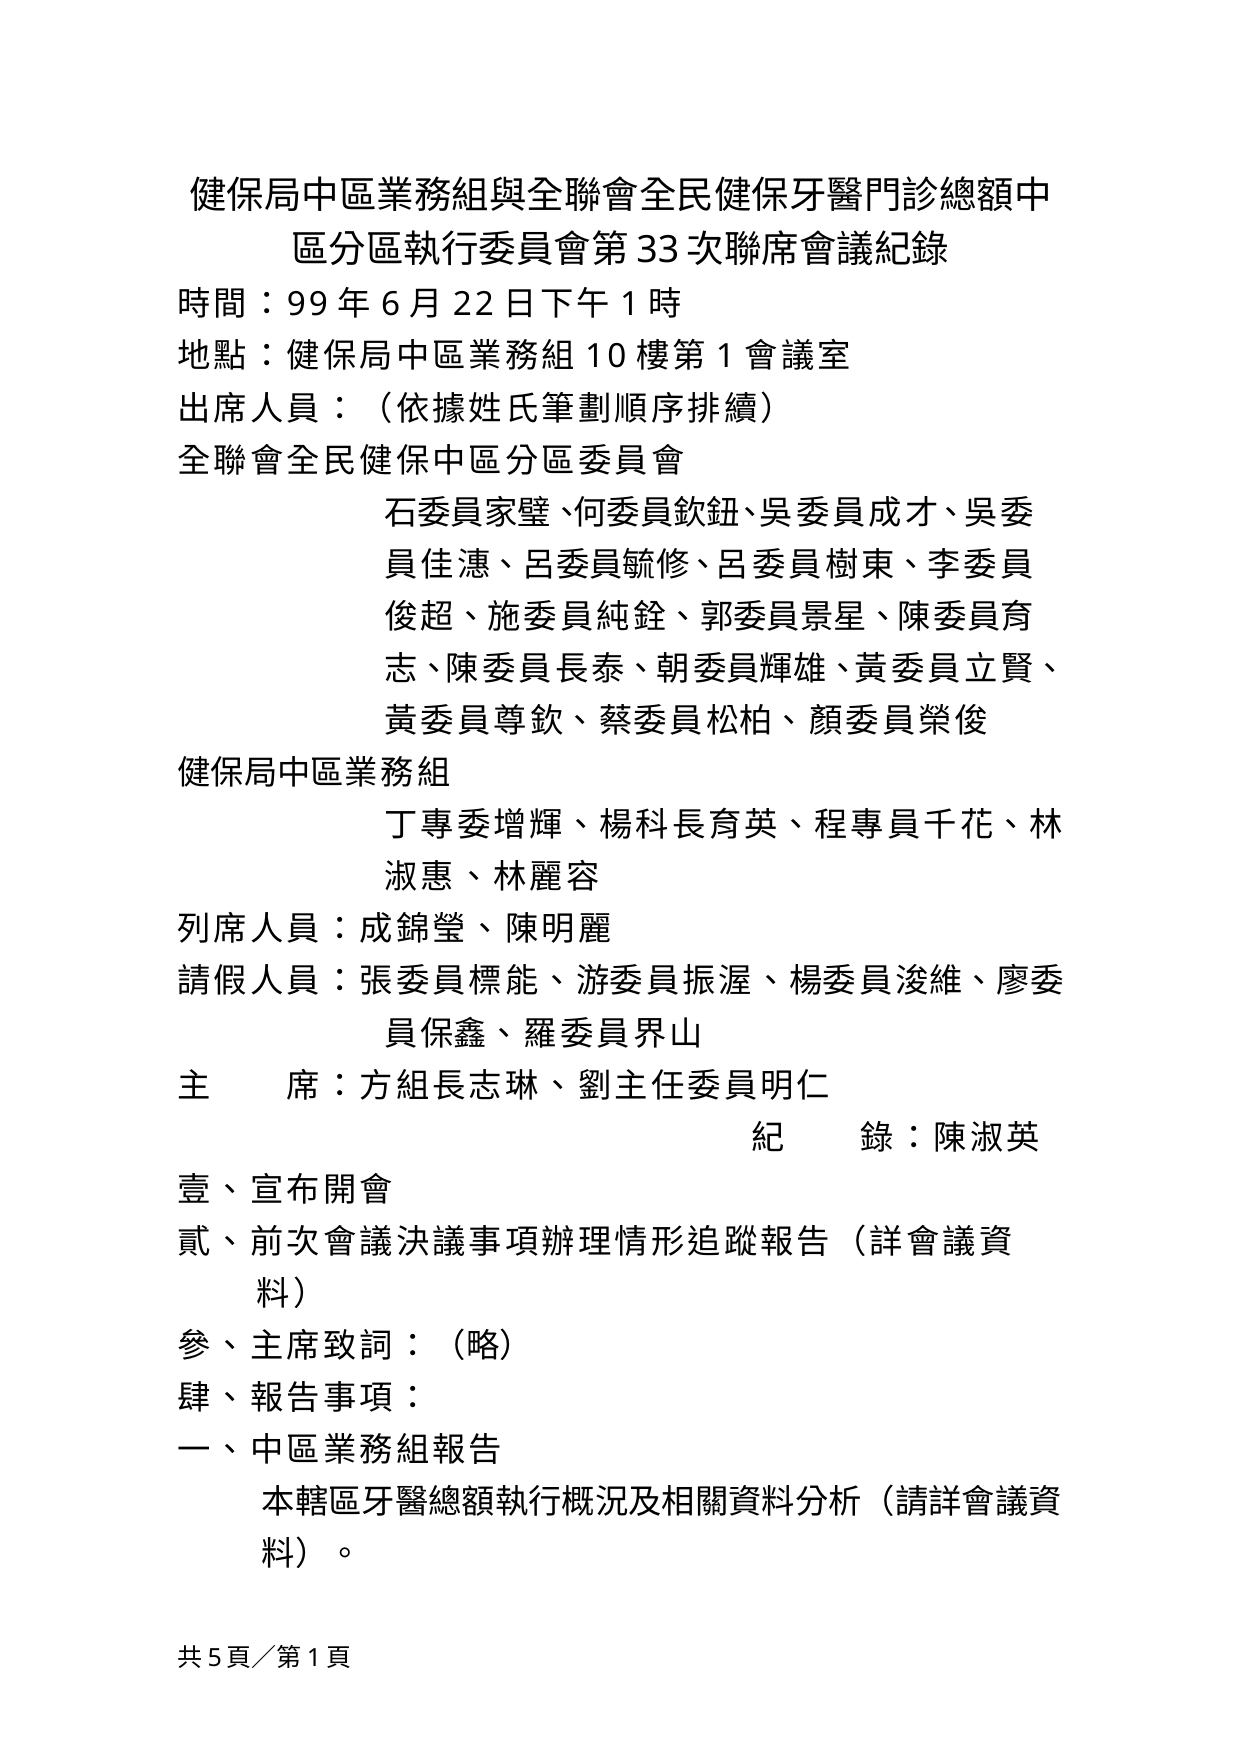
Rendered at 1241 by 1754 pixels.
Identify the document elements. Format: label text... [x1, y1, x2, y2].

text 參、主席致詞：（略） [177, 1315, 1063, 1367]
text 石委員家璧、何委員欽鈕、吳委員成才、吳委員佳潓、呂委員毓修、呂委員樹東、李委員俊超、施委員純銓、郭委員景星、陳委員育志、陳委員長泰、朝委員輝雄、黃委員立賢、黃委員尊欽、蔡委員松柏、顏委員榮俊 [384, 482, 1034, 742]
text 時間：99年6月22日下午1時 [177, 273, 1063, 325]
text 貳、前次會議決議事項辦理情形追蹤報告（詳會議資料） [177, 1211, 1063, 1315]
text 壹、宣布開會 [177, 1159, 1063, 1211]
subtitle 健保局中區業務組與全聯會全民健保牙醫門診總額中區分區執行委員會第33次聯席會議紀錄 [177, 164, 1063, 273]
text 出席人員：（依據姓氏筆劃順序排續） [177, 377, 1063, 429]
text 健保局中區業務組 [177, 742, 1063, 794]
text 本轄區牙醫總額執行概況及相關資料分析（請詳會議資料）。 [262, 1471, 1063, 1575]
text 主 席：方組長志琳、劉主任委員明仁 [177, 1054, 1063, 1107]
text 一、中區業務組報告 [177, 1419, 1063, 1471]
text 肆、報告事項： [177, 1367, 1063, 1419]
text 請假人員：張委員標能、游委員振渥、楊委員浚維、廖委員保鑫、羅委員界山 [177, 950, 1063, 1054]
text 丁專委增輝、楊科長育英、程專員千花、林淑惠、林麗容 [384, 794, 1063, 898]
text 地點：健保局中區業務組10樓第1會議室 [177, 325, 1063, 377]
text 列席人員：成錦瑩、陳明麗 [177, 898, 1063, 950]
text 全聯會全民健保中區分區委員會 [177, 429, 1063, 482]
text 紀 錄：陳淑英 [395, 1107, 1063, 1159]
